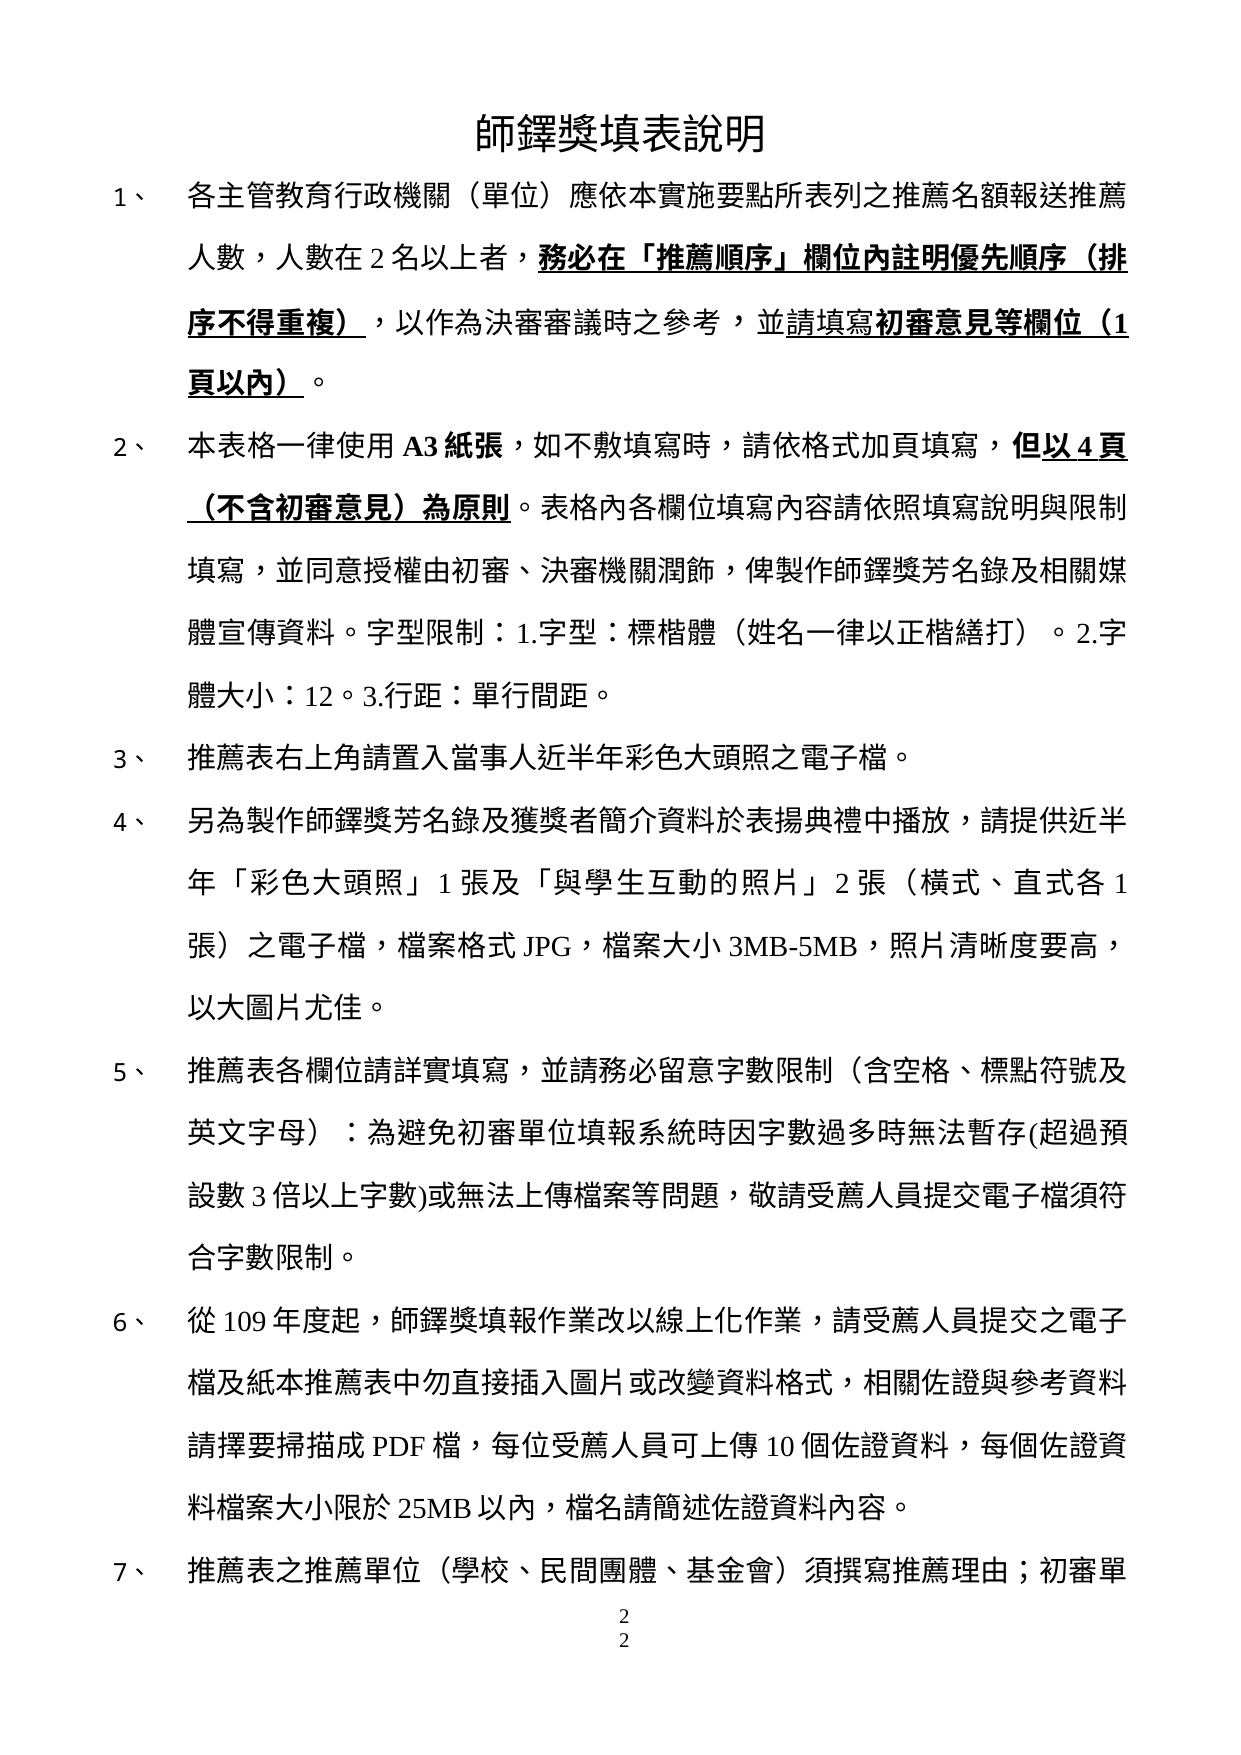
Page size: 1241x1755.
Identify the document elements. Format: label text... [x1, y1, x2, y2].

list 從109年度起，師鐸獎填報作業改以線上化作業，請受薦人員提交之電子檔及紙本推薦表中勿直接插入圖片或改變資料格式，相關佐證與參考資料請擇要掃描成PDF檔，每位受薦人員可上傳10個佐證資料，每個佐證資料檔案大小限於25MB以內，檔名請簡述佐證資料內容。 [112, 1277, 1128, 1527]
list 另為製作師鐸獎芳名錄及獲獎者簡介資料於表揚典禮中播放，請提供近半年「彩色大頭照」1張及「與學生互動的照片」2張（橫式、直式各1張）之電子檔，檔案格式JPG，檔案大小3MB-5MB，照片清晰度要高，以大圖片尤佳。 [112, 777, 1128, 1027]
list 推薦表各欄位請詳實填寫，並請務必留意字數限制（含空格、標點符號及英文字母）：為避免初審單位填報系統時因字數過多時無法暫存(超過預設數3倍以上字數)或無法上傳檔案等問題，敬請受薦人員提交電子檔須符合字數限制。 [112, 1027, 1128, 1277]
list 各主管教育行政機關（單位）應依本實施要點所表列之推薦名額報送推薦人數，人數在2名以上者，務必在「推薦順序」欄位內註明優先順序（排序不得重複），以作為決審審議時之參考，並請填寫初審意見等欄位（1頁以內）。 [112, 152, 1128, 402]
text 師鐸獎填表說明 [112, 89, 1128, 152]
list 推薦表右上角請置入當事人近半年彩色大頭照之電子檔。 [112, 714, 1128, 777]
list 推薦表之推薦單位（學校、民間團體、基金會）須撰寫推薦理由；初審單 [112, 1527, 1128, 1589]
list 本表格一律使用A3紙張，如不敷填寫時，請依格式加頁填寫，但以4頁（不含初審意見）為原則。表格內各欄位填寫內容請依照填寫說明與限制填寫，並同意授權由初審、決審機關潤飾，俾製作師鐸獎芳名錄及相關媒體宣傳資料。字型限制：1.字型：標楷體（姓名一律以正楷繕打）。2.字體大小：12。3.行距：單行間距。 [112, 402, 1128, 714]
